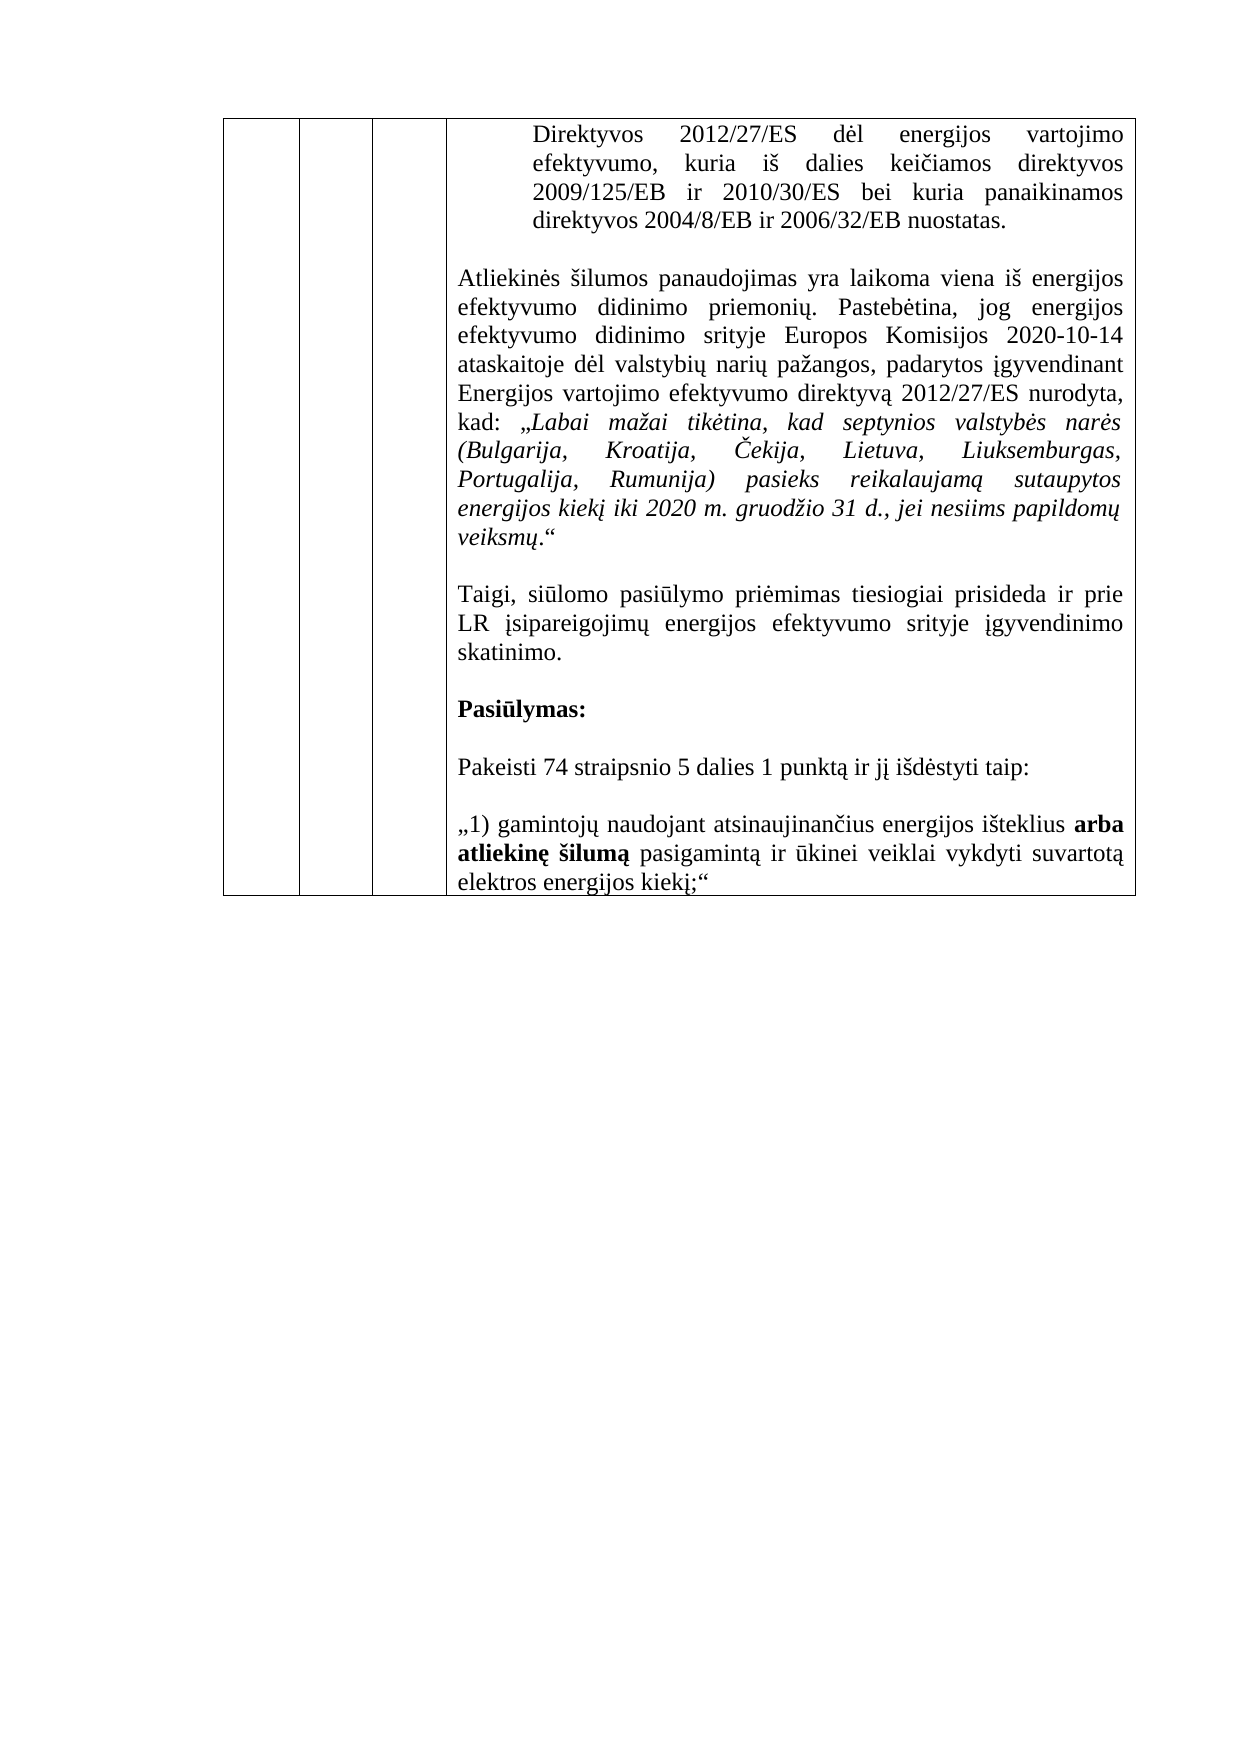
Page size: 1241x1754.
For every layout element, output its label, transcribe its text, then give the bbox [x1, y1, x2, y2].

table_cell [224, 119, 299, 895]
table_cell [373, 119, 446, 895]
table_cell [300, 119, 372, 895]
table_cell Direktyvos 2012/27/ES dėl energijos vartojimo efektyvumo, kuria iš dalies keičiamos direktyvos 2009/125/EB ir 2010/30/ES bei kuria panaikinamos direktyvos 2004/8/EB ir 2006/32/EB nuostatas. Atliekinės šilumos panaudojimas yra laikoma viena iš energijos efektyvumo didinimo priemonių. Pastebėtina, jog energijos efektyvumo didinimo srityje Europos Komisijos 2020-10-14 ataskaitoje dėl valstybių narių pažangos, padarytos įgyvendinant Energijos vartojimo efektyvumo direktyvą 2012/27/ES nurodyta, kad: „Labai mažai tikėtina, kad septynios valstybės narės (Bulgarija, Kroatija, Čekija, Lietuva, Liuksemburgas, Portugalija, Rumunija) pasieks reikalaujamą sutaupytos energijos kiekį iki 2020 m. gruodžio 31 d., jei nesiims papildomų veiksmų.“ Taigi, siūlomo pasiūlymo priėmimas tiesiogiai prisideda ir prie LR įsipareigojimų energijos efektyvumo srityje įgyvendinimo skatinimo. Pasiūlymas: Pakeisti 74 straipsnio 5 dalies 1 punktą ir jį išdėstyti taip: „1) gamintojų naudojant atsinaujinančius energijos išteklius arba atliekinę šilumą pasigamintą ir ūkinei veiklai vykdyti suvartotą elektros energijos kiekį;“ [447, 119, 1135, 895]
